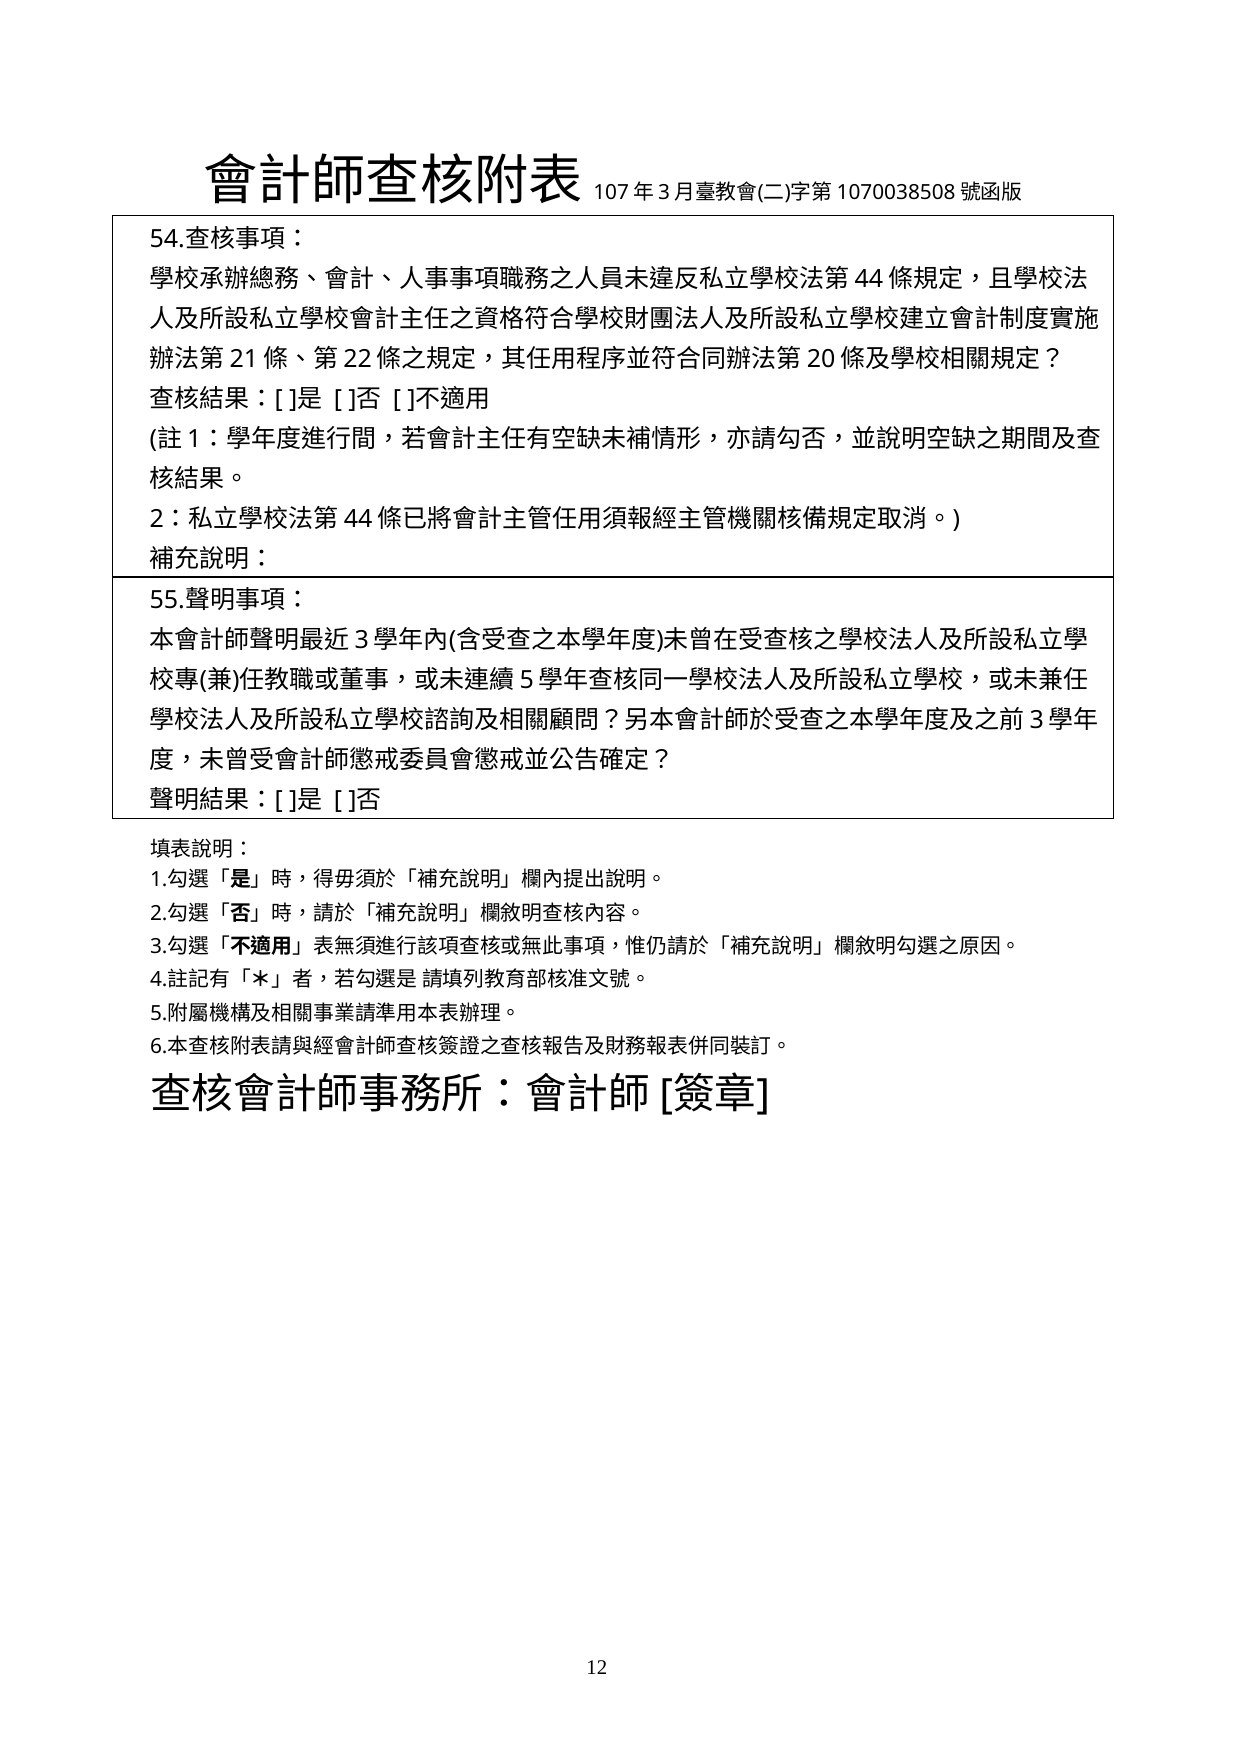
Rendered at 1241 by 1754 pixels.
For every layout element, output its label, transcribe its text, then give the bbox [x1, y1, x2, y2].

text 查核會計師事務所：會計師 [簽章] [112, 1060, 1106, 1121]
text 3.勾選「不適用」表無須進行該項查核或無此事項，惟仍請於「補充說明」欄敘明勾選之原因。 [112, 927, 1106, 960]
text 4.註記有「＊」者，若勾選是 請填列教育部核准文號。 [112, 960, 1106, 993]
table_cell 55.聲明事項： 本會計師聲明最近3學年內(含受查之本學年度)未曾在受查核之學校法人及所設私立學校專(兼)任教職或董事，或未連續5學年查核同一學校法人及所設私立學校，或未兼任學校法人及所設私立學校諮詢及相關顧問？另本會計師於受查之本學年度及之前3學年度，未曾受會計師懲戒委員會懲戒並公告確定？ 聲明結果：[ ]是 [ ]否 [113, 578, 1113, 817]
table_cell 54.查核事項： 學校承辦總務、會計、人事事項職務之人員未違反私立學校法第44條規定，且學校法人及所設私立學校會計主任之資格符合學校財團法人及所設私立學校建立會計制度實施辦法第21條、第22條之規定，其任用程序並符合同辦法第20條及學校相關規定？ 查核結果：[ ]是 [ ]否 [ ]不適用 (註1：學年度進行間，若會計主任有空缺未補情形，亦請勾否，並說明空缺之期間及查核結果。 2：私立學校法第44條已將會計主管任用須報經主管機關核備規定取消。) 補充說明： [113, 216, 1113, 576]
text 填表說明： [112, 839, 1106, 860]
text 1.勾選「是」時，得毋須於「補充說明」欄內提出說明。 [150, 860, 1106, 893]
text 2.勾選「否」時，請於「補充說明」欄敘明查核內容。 [112, 893, 1106, 927]
text 5.附屬機構及相關事業請準用本表辦理。 [112, 993, 1106, 1027]
text 6.本查核附表請與經會計師查核簽證之查核報告及財務報表併同裝訂。 [112, 1027, 1106, 1060]
table_header 會計師查核附表107年3月臺教會(二)字第1070038508號函版 [112, 137, 1113, 215]
